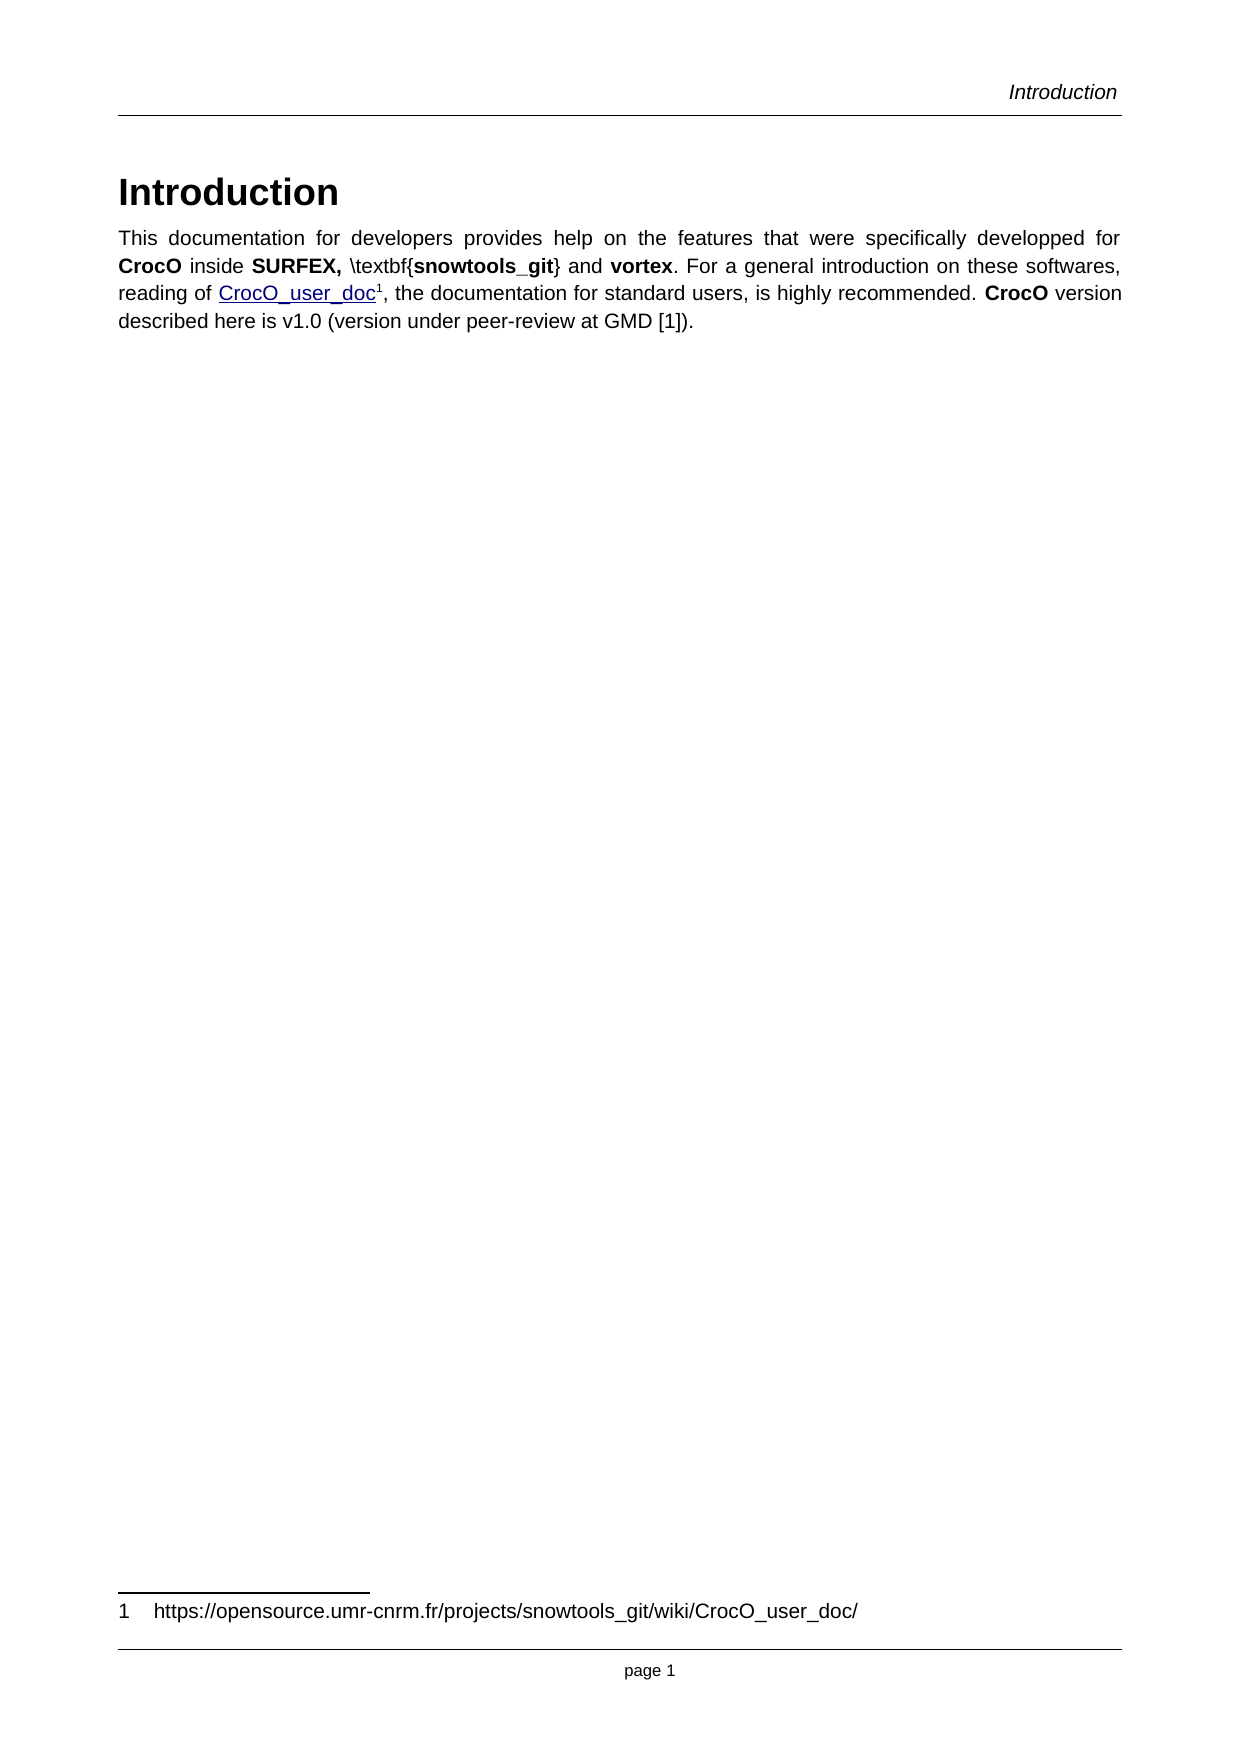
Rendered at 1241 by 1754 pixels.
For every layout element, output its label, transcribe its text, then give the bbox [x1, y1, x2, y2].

text This documentation for developers provides help on the features that were specifically developped for CrocO inside SURFEX, \textbf{snowtools_git} and vortex. For a general introduction on these softwares, reading of CrocO_user_doc, the documentation for standard users, is highly recommended. CrocO version described here is v1.0 (version under peer-review at GMD [1]). [118, 226, 1122, 333]
subtitle Introduction [118, 170, 1122, 214]
text https://opensource.umr-cnrm.fr/projects/snowtools_git/wiki/CrocO_user_doc/ [118, 1599, 1122, 1623]
